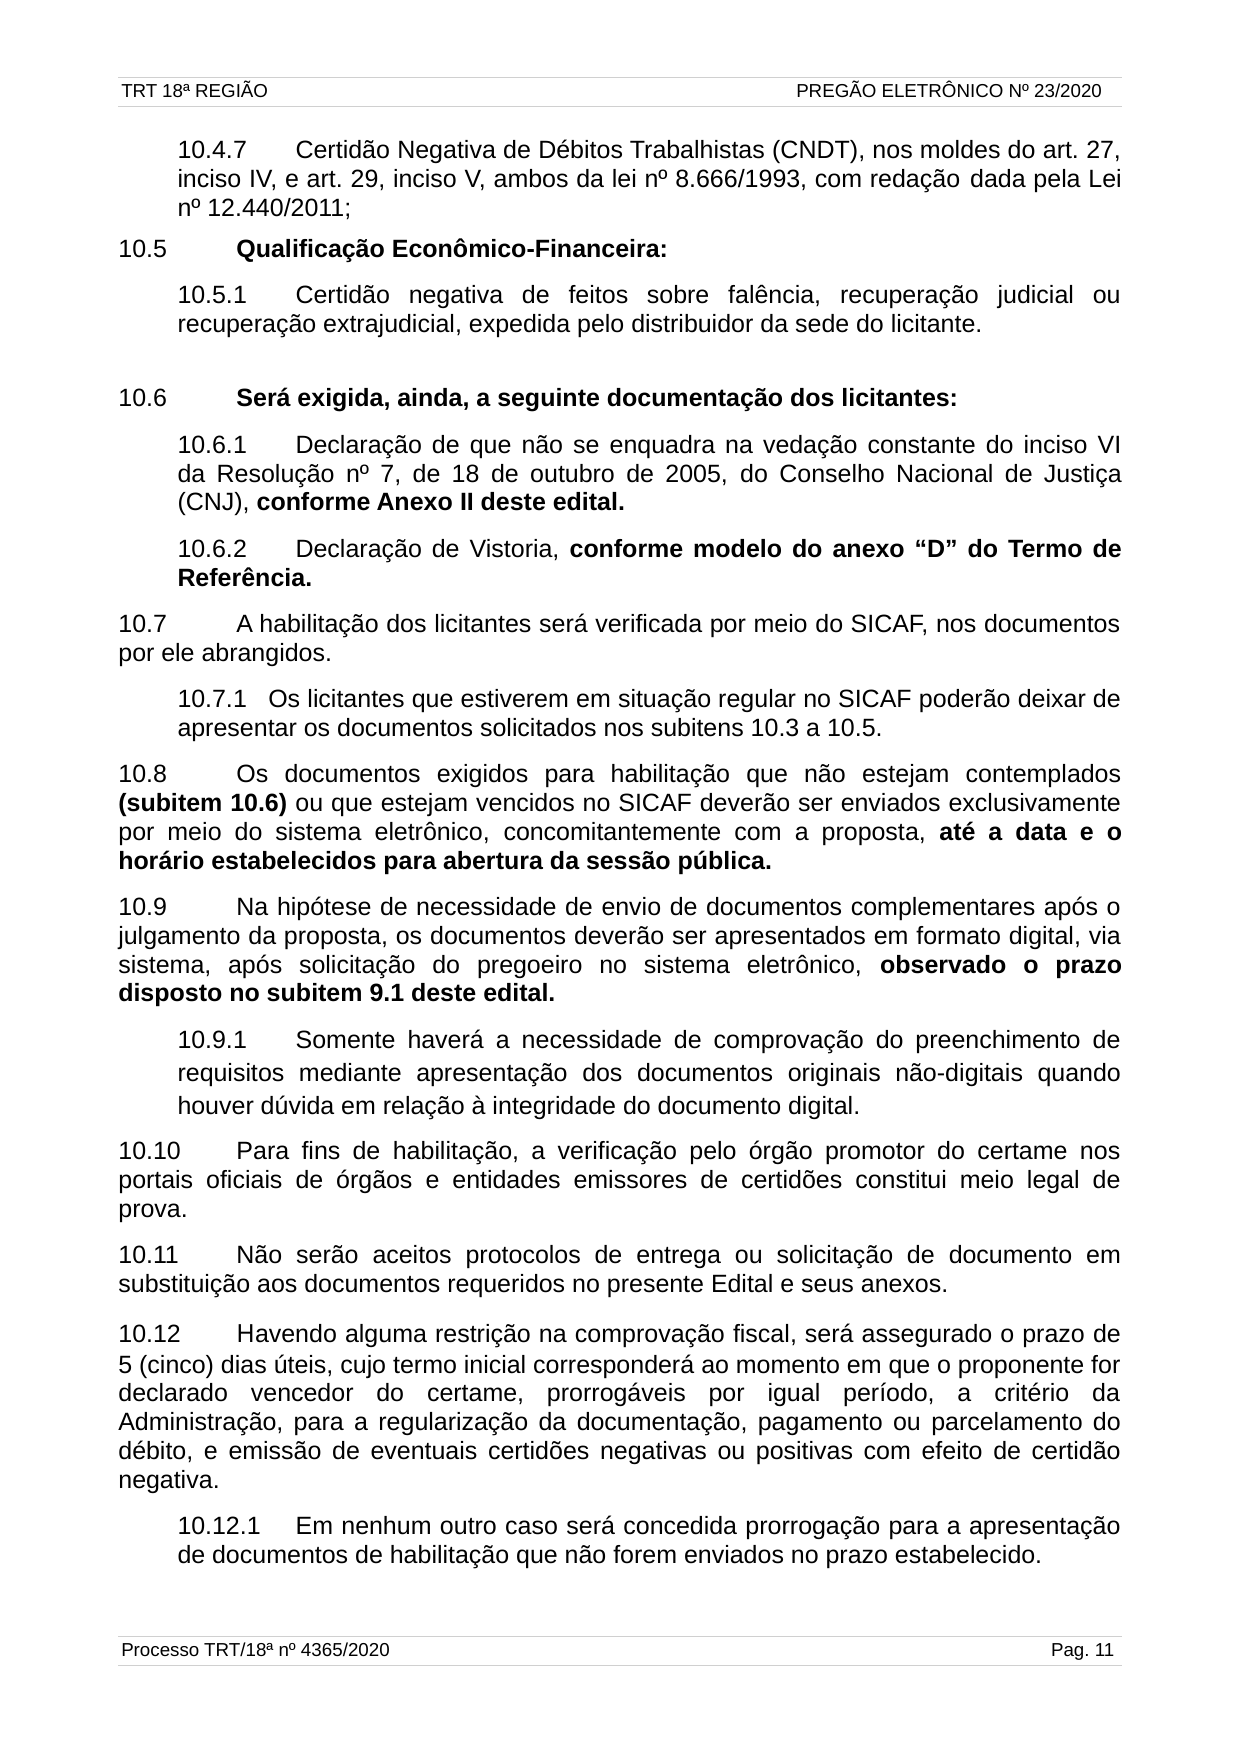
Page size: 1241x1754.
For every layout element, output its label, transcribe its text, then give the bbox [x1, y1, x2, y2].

text 10.10 Para fins de habilitação, a verificação pelo órgão promotor do certame nos portais oficiais de órgãos e entidades emissores de certidões constitui meio legal de prova. [118, 1136, 1122, 1223]
text 10.12 Havendo alguma restrição na comprovação fiscal, será assegurado o prazo de 5 (cinco) dias úteis, cujo termo inicial corresponderá ao momento em que o proponente for declarado vencedor do certame, prorrogáveis por igual período, a critério da Administração, para a regularização da documentação, pagamento ou parcelamento do débito, e emissão de eventuais certidões negativas ou positivas com efeito de certidão negativa. [118, 1316, 1122, 1493]
list 10.6.2 Declaração de Vistoria, conforme modelo do anexo “D” do Termo de Referência. [177, 534, 1122, 591]
list 10.6.1 Declaração de que não se enquadra na vedação constante do inciso VI da Resolução nº 7, de 18 de outubro de 2005, do Conselho Nacional de Justiça (CNJ), conforme Anexo II deste edital. [177, 430, 1122, 516]
list 10.4.7 Certidão Negativa de Débitos Trabalhistas (CNDT), nos moldes do art. 27, inciso IV, e art. 29, inciso V, ambos da lei nº 8.666/1993, com redação dada pela Lei nº 12.440/2011; [177, 136, 1122, 222]
text 10.9 Na hipótese de necessidade de envio de documentos complementares após o julgamento da proposta, os documentos deverão ser apresentados em formato digital, via sistema, após solicitação do pregoeiro no sistema eletrônico, observado o prazo disposto no subitem 9.1 deste edital. [118, 892, 1122, 1007]
text 10.5 Qualificação Econômico-Financeira: [118, 234, 1122, 263]
text 10.12.1 Em nenhum outro caso será concedida prorrogação para a apresentação de documentos de habilitação que não forem enviados no prazo estabelecido. [177, 1511, 1122, 1568]
list 10.6 Será exigida, ainda, a seguinte documentação dos licitantes: [118, 383, 1122, 412]
list 10.9.1 Somente haverá a necessidade de comprovação do preenchimento de requisitos mediante apresentação dos documentos originais não-digitais quando houver dúvida em relação à integridade do documento digital. [177, 1025, 1122, 1119]
text 10.8 Os documentos exigidos para habilitação que não estejam contemplados (subitem 10.6) ou que estejam vencidos no SICAF deverão ser enviados exclusivamente por meio do sistema eletrônico, concomitantemente com a proposta, até a data e o horário estabelecidos para abertura da sessão pública. [118, 759, 1122, 874]
text 10.5.1 Certidão negativa de feitos sobre falência, recuperação judicial ou recuperação extrajudicial, expedida pelo distribuidor da sede do licitante. [177, 280, 1122, 337]
text 10.7 A habilitação dos licitantes será verificada por meio do SICAF, nos documentos por ele abrangidos. [118, 609, 1122, 666]
text 10.11 Não serão aceitos protocolos de entrega ou solicitação de documento em substituição aos documentos requeridos no presente Edital e seus anexos. [118, 1240, 1122, 1298]
text 10.7.1 Os licitantes que estiverem em situação regular no SICAF poderão deixar de apresentar os documentos solicitados nos subitens 10.3 a 10.5. [177, 684, 1122, 742]
